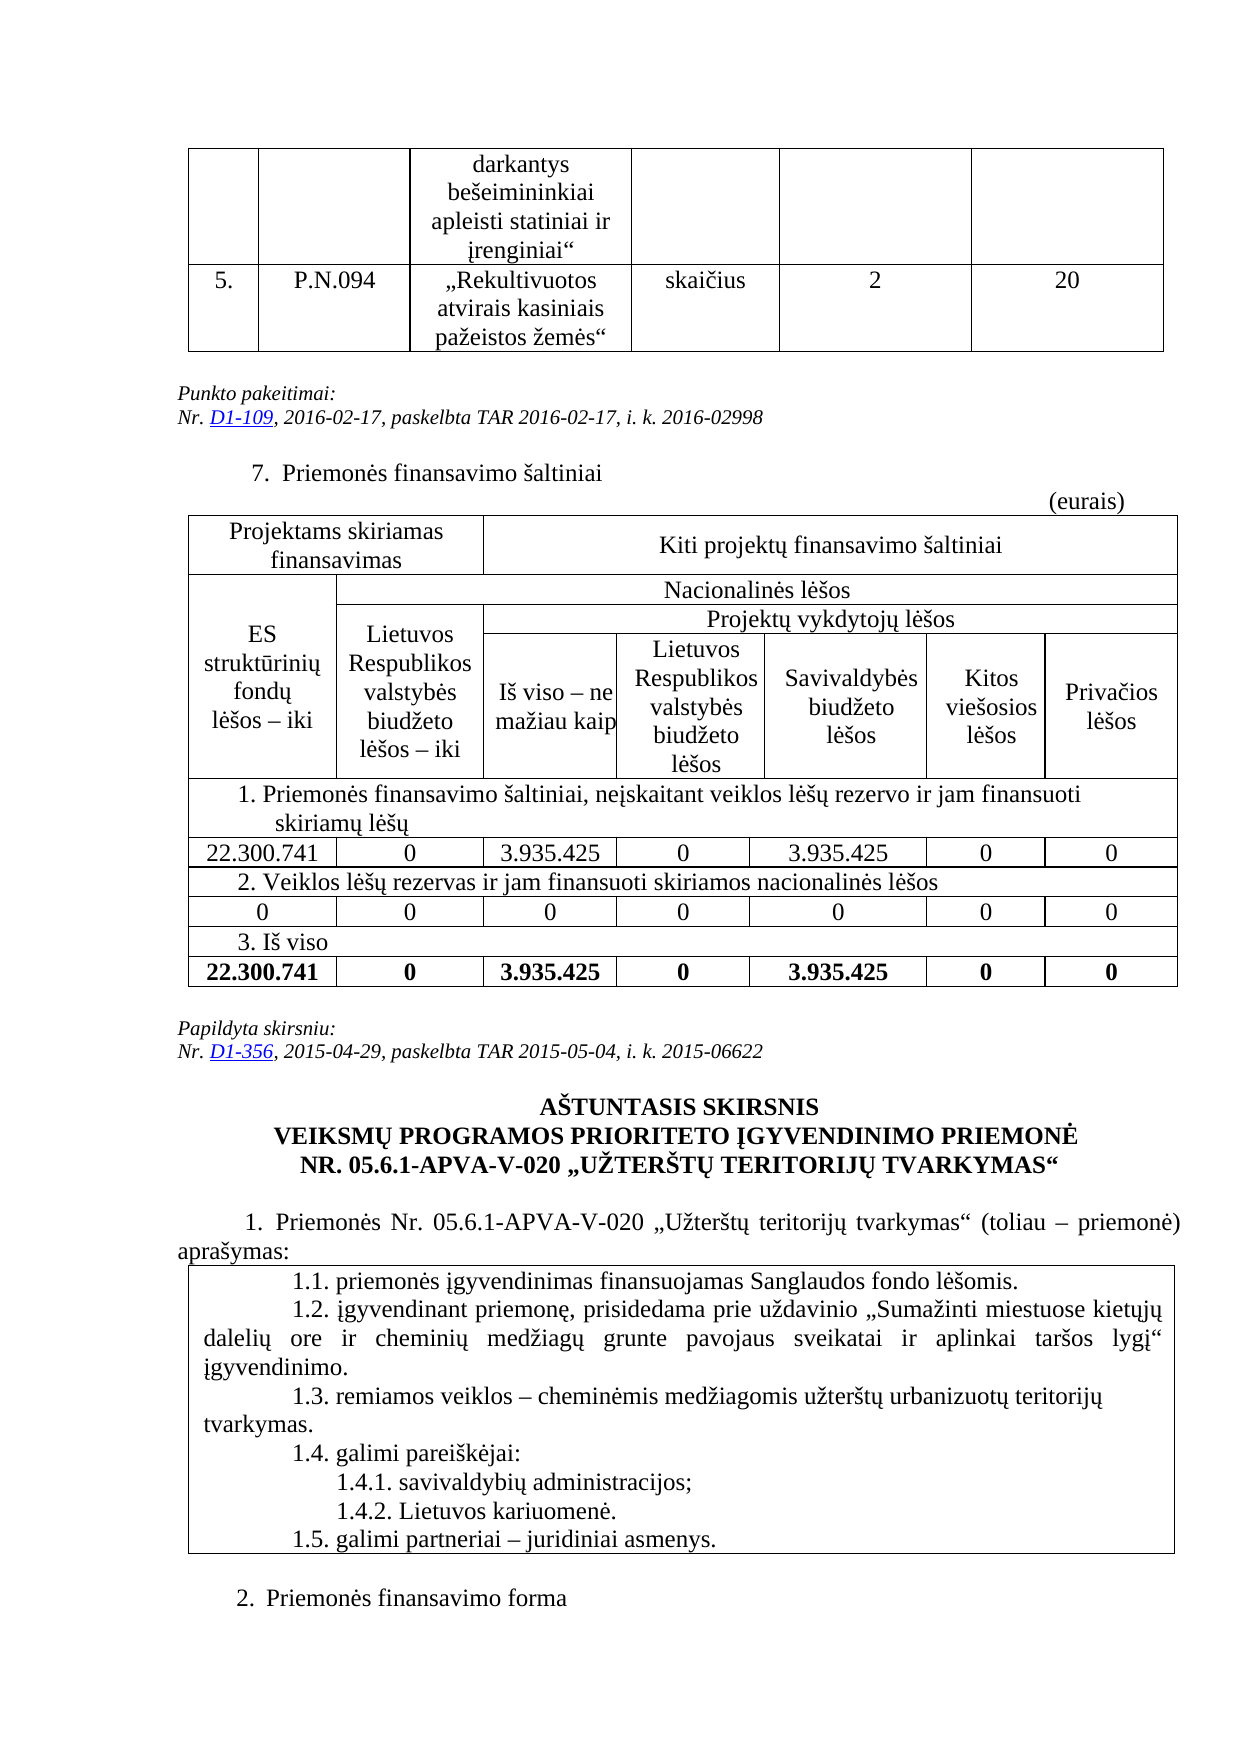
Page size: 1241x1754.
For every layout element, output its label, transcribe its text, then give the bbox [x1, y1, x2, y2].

table_header Projektams skiriamas finansavimas [189, 516, 483, 574]
text VEIKSMŲ PROGRAMOS PRIORITETO ĮGYVENDINIMO PRIEMONĖ NR. 05.6.1-APVA-V-020 „UŽTERŠTŲ TERITORIJŲ TVARKYMAS“ [177, 1121, 1181, 1178]
table_cell 0 [337, 838, 483, 866]
table_cell darkantys bešeimininkiai apleisti statiniai ir įrenginiai“ [411, 149, 631, 264]
table_cell 0 [750, 897, 926, 926]
text 1. Priemonės Nr. 05.6.1-APVA-V-020 „Užterštų teritorijų tvarkymas“ (toliau – priemonė) aprašymas: [177, 1207, 1181, 1265]
table_cell [780, 149, 971, 264]
table_cell 0 [617, 897, 749, 926]
table_cell 0 [189, 897, 336, 926]
table_cell [259, 149, 409, 264]
table_cell 0 [484, 897, 616, 926]
table_cell 2. Veiklos lėšų rezervas ir jam finansuoti skiriamos nacionalinės lėšos [189, 868, 1177, 896]
table_header Kiti projektų finansavimo šaltiniai [484, 516, 1177, 574]
table_cell 20 [972, 265, 1163, 351]
table_cell 3.935.425 [750, 838, 926, 866]
table_cell 0 [927, 897, 1044, 926]
table_cell 3.935.425 [750, 957, 926, 986]
text AŠTUNTASIS SKIRSNIS [177, 1092, 1181, 1121]
text Papildyta skirsniu: [177, 1015, 1181, 1039]
table_cell ES struktūrinių fondų lėšos – iki [189, 575, 336, 778]
table_cell Kitos viešosios lėšos [927, 634, 1044, 778]
table_cell [632, 149, 779, 264]
table_cell „Rekultivuotos atvirais kasiniais pažeistos žemės“ [411, 265, 631, 351]
table_cell 3.935.425 [484, 838, 616, 866]
table_cell 0 [337, 957, 483, 986]
table_cell Privačios lėšos [1046, 634, 1177, 778]
table_cell 3.935.425 [484, 957, 616, 986]
text 2. Priemonės finansavimo forma [236, 1583, 1181, 1612]
table_cell Lietuvos Respublikos valstybės biudžeto lėšos – iki [337, 605, 483, 778]
table_cell 0 [1046, 897, 1177, 926]
table_cell [189, 149, 258, 264]
table_cell 0 [617, 957, 749, 986]
table_cell skaičius [632, 265, 779, 351]
text Nr. D1-356, 2015-04-29, paskelbta TAR 2015-05-04, i. k. 2015-06622 [177, 1039, 1181, 1063]
text Nr. D1-109, 2016-02-17, paskelbta TAR 2016-02-17, i. k. 2016-02998 [177, 405, 1181, 429]
table_cell 2 [780, 265, 971, 351]
table_cell Nacionalinės lėšos [337, 575, 1177, 603]
table_cell 22.300.741 [189, 838, 336, 866]
table_cell 5. [189, 265, 258, 351]
table_cell 0 [617, 838, 749, 866]
table_cell 1.2. įgyvendinant priemonę, prisidedama prie uždavinio „Sumažinti miestuose kietųjų dalelių ore ir cheminių medžiagų grunte pavojaus sveikatai ir aplinkai taršos lygį“ įgyvendinimo. 1.3. remiamos veiklos – cheminėmis medžiagomis užterštų urbanizuotų teritorijų tvarkymas. 1.4. galimi pareiškėjai: 1.4.1. savivaldybių administracijos; 1.4.2. Lietuvos kariuomenė. 1.5. galimi partneriai – juridiniai asmenys. [189, 1295, 1174, 1553]
table_cell P.N.094 [259, 265, 409, 351]
table_cell 22.300.741 [189, 957, 336, 986]
table_cell Lietuvos Respublikos valstybės biudžeto lėšos [617, 634, 764, 778]
text Punkto pakeitimai: [177, 381, 1181, 405]
table_cell 0 [1046, 838, 1177, 866]
text (eurais) [327, 486, 1181, 515]
table_header 1.1. priemonės įgyvendinimas finansuojamas Sanglaudos fondo lėšomis. [189, 1266, 1174, 1294]
table_cell 3. Iš viso [189, 927, 1177, 956]
table_cell 0 [337, 897, 483, 926]
table_cell 0 [927, 957, 1044, 986]
table_cell [972, 149, 1163, 264]
table_cell Iš viso – ne mažiau kaip [484, 634, 616, 778]
table_cell 1. Priemonės finansavimo šaltiniai, neįskaitant veiklos lėšų rezervo ir jam finansuoti skiriamų lėšų [189, 779, 1177, 837]
table_cell 0 [927, 838, 1044, 866]
text 7. Priemonės finansavimo šaltiniai [251, 458, 1181, 486]
table_cell 0 [1046, 957, 1177, 986]
table_cell Savivaldybės biudžeto lėšos [765, 634, 926, 778]
table_cell Projektų vykdytojų lėšos [484, 605, 1177, 633]
